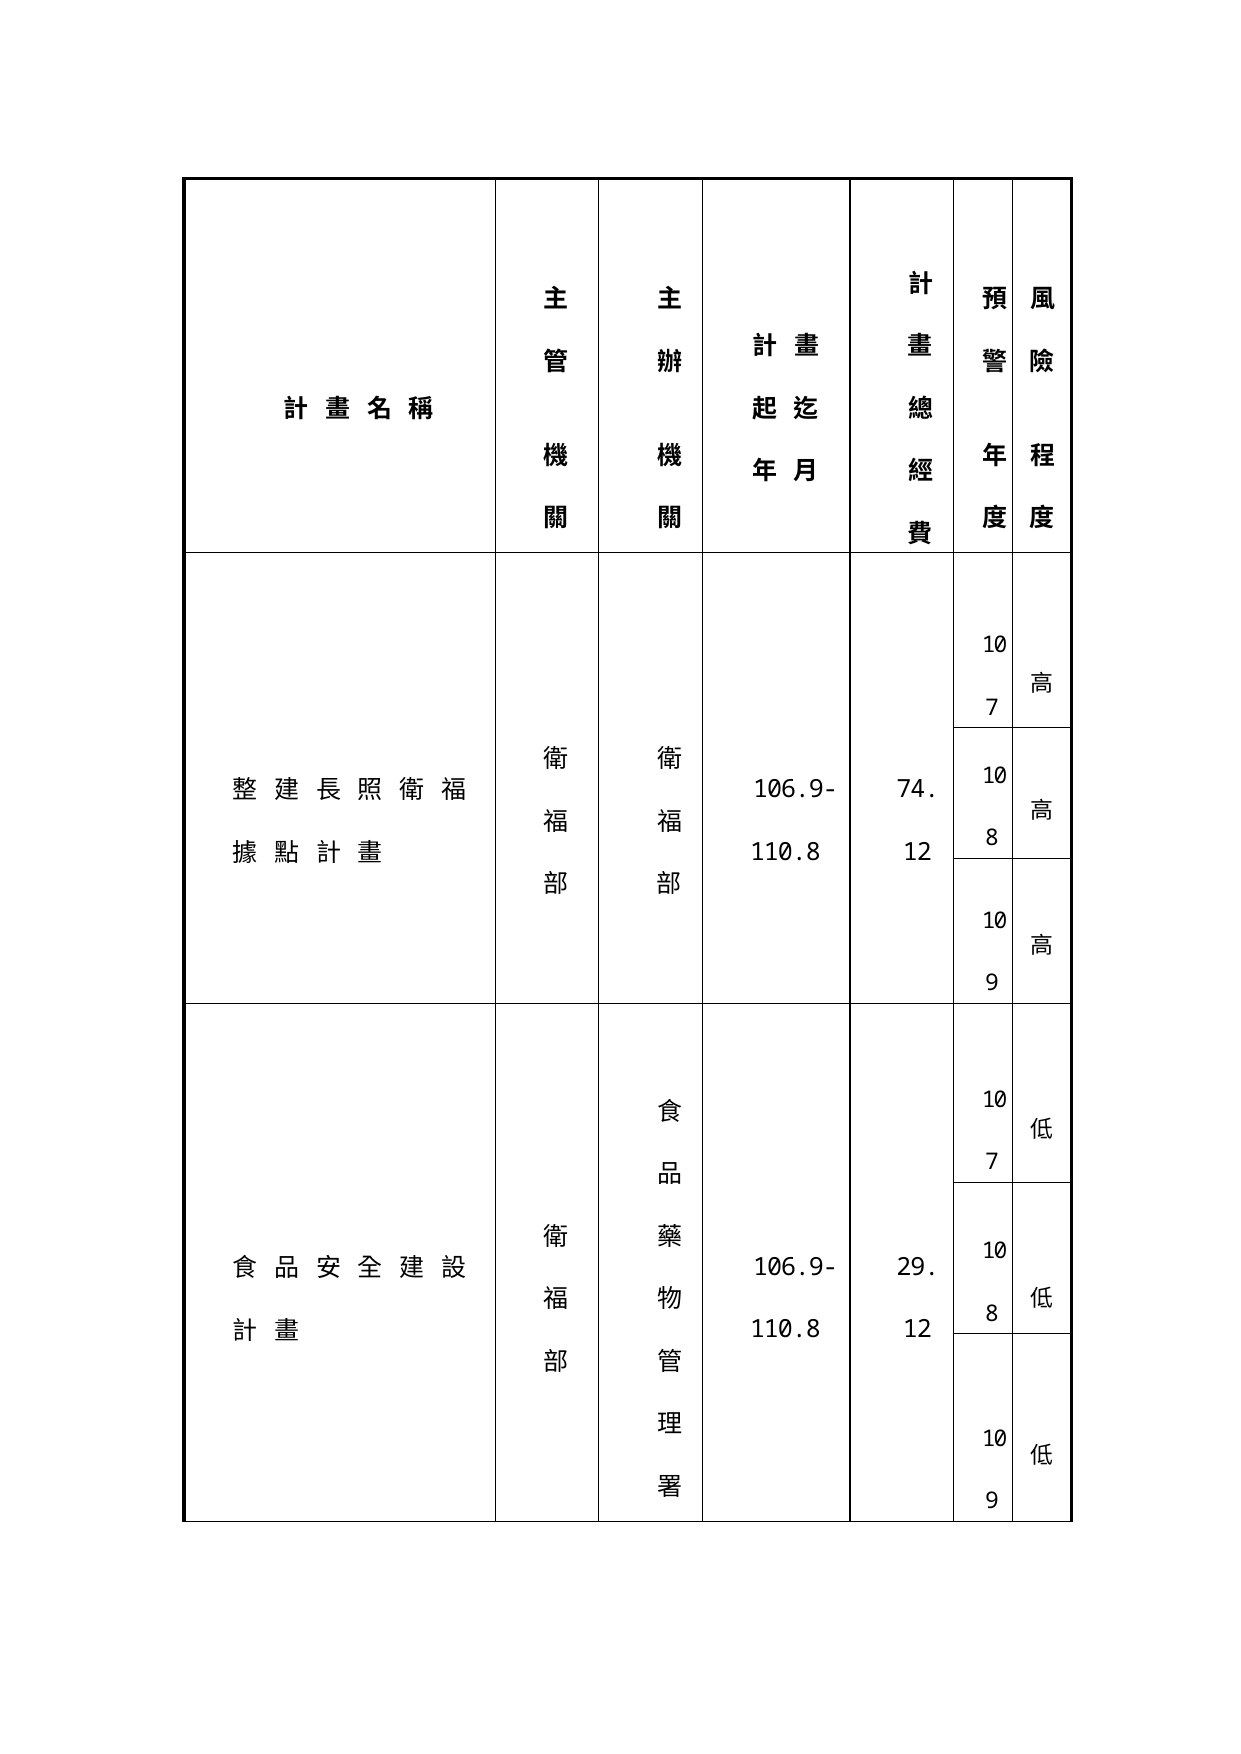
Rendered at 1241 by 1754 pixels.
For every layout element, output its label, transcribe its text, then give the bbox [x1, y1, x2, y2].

table_cell 107 [954, 1004, 1012, 1182]
table_cell 衛福部 [496, 553, 598, 1003]
table_cell 高 [1013, 859, 1070, 1003]
table_header 預警 年度 [954, 180, 1012, 552]
table_cell 衛福部 [599, 553, 702, 1003]
table_cell 高 [1013, 553, 1070, 727]
table_cell 低 [1013, 1004, 1070, 1182]
table_cell 高 [1013, 728, 1070, 858]
table_cell 29.12 [851, 1004, 953, 1521]
table_cell 107 [954, 553, 1012, 727]
table_cell 衛福部 [496, 1004, 598, 1521]
table_cell 106.9-110.8 [703, 1004, 849, 1521]
table_cell 108 [954, 728, 1012, 858]
table_cell 低 [1013, 1183, 1070, 1333]
table_cell 低 [1013, 1334, 1070, 1521]
table_header 主管 機關 [496, 180, 598, 552]
table_cell 109 [954, 859, 1012, 1003]
table_cell 74.12 [851, 553, 953, 1003]
table_header 計畫名稱 [186, 180, 495, 552]
table_cell 109 [954, 1334, 1012, 1521]
table_header 計畫起迄 年月 [703, 180, 849, 552]
table_cell 食品安全建設計畫 [186, 1004, 495, 1521]
table_cell 整建長照衛福據點計畫 [186, 553, 495, 1003]
table_cell 106.9-110.8 [703, 553, 849, 1003]
table_header 主辦 機關 [599, 180, 702, 552]
table_header 計畫 總經費 [851, 180, 953, 552]
table_cell 108 [954, 1183, 1012, 1333]
table_cell 食品藥物管理署 [599, 1004, 702, 1521]
table_header 風險 程度 [1013, 180, 1070, 552]
